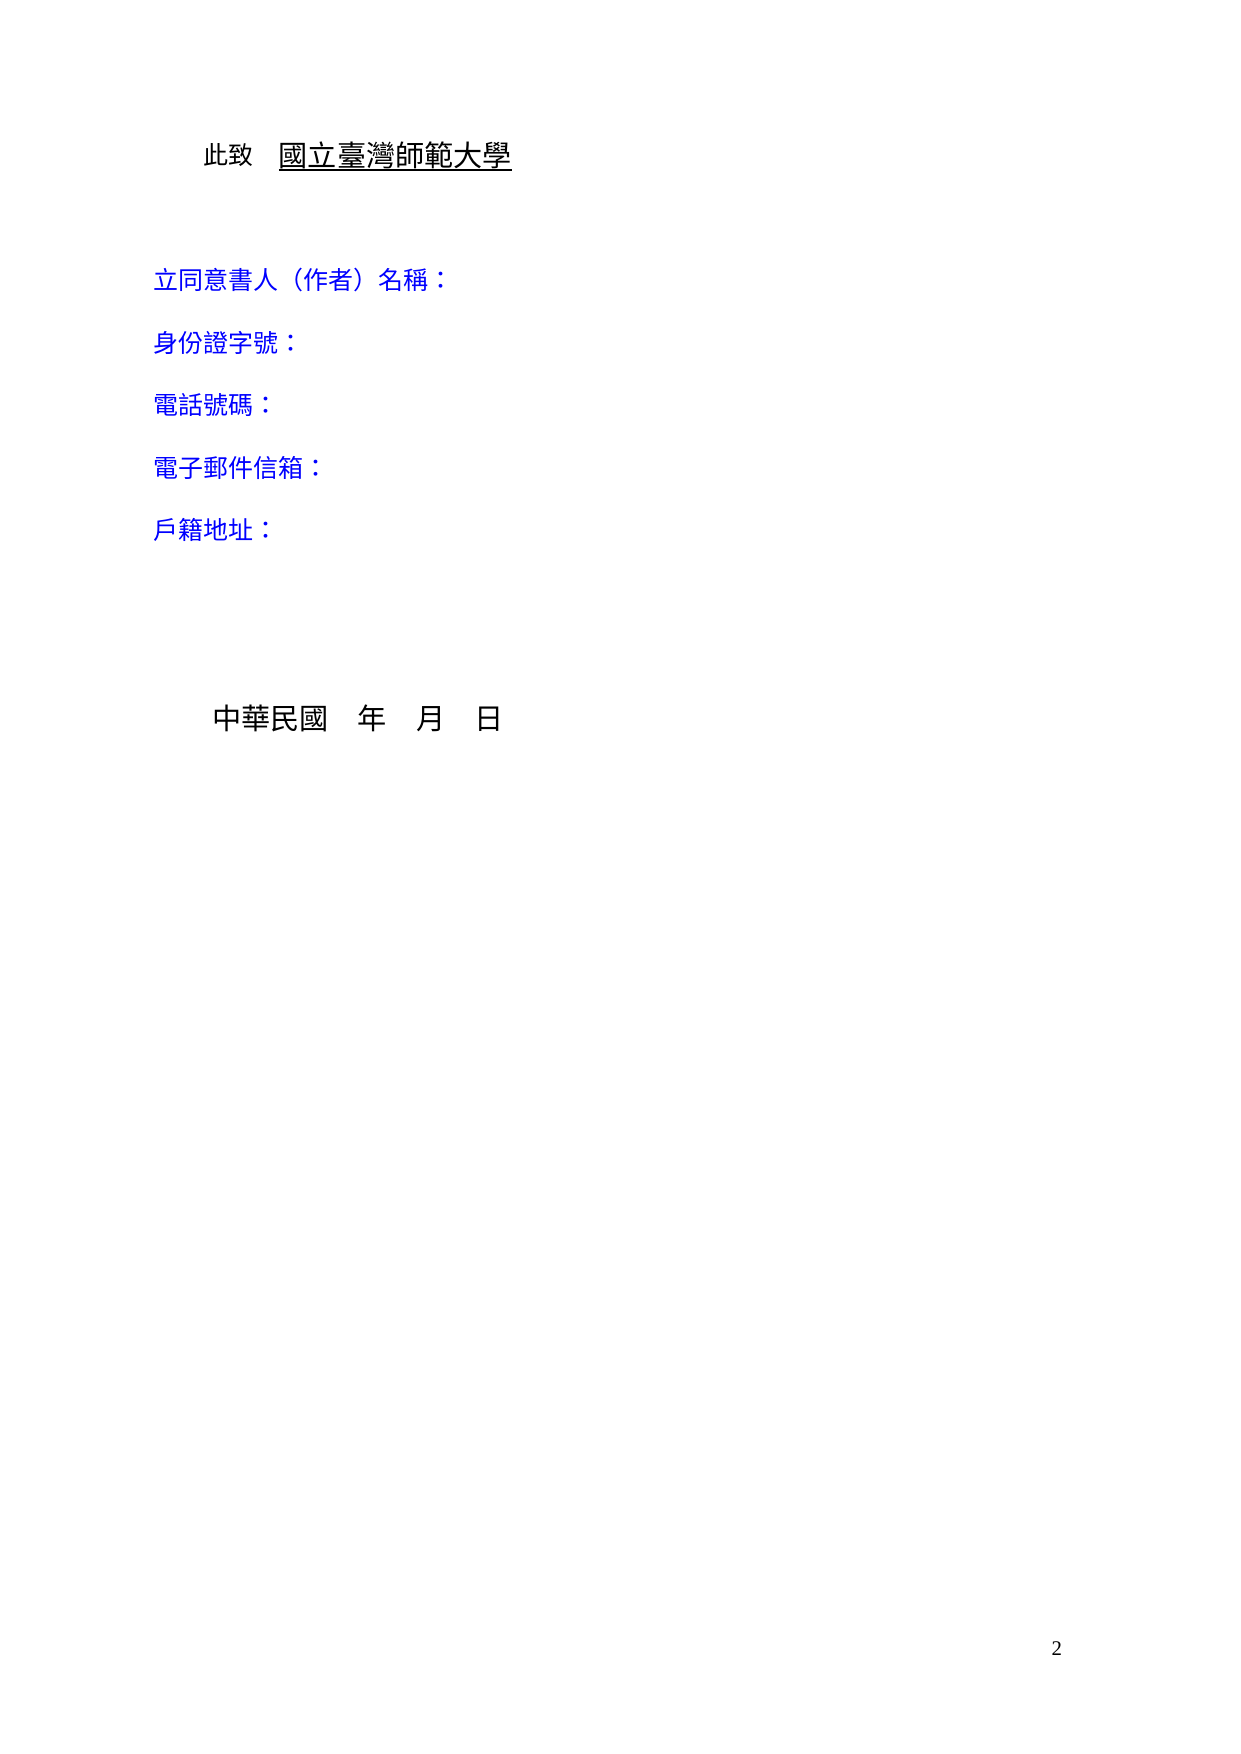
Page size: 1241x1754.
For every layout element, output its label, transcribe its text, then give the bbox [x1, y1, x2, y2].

text 中華民國 年 月 日 [153, 675, 1062, 737]
text 電話號碼： [153, 362, 1062, 425]
text 身份證字號： [153, 300, 1062, 362]
text 戶籍地址： [153, 487, 1062, 550]
text 電子郵件信箱： [153, 425, 1062, 487]
text 此致 國立臺灣師範大學 [153, 112, 1062, 175]
text 立同意書人（作者）名稱： [153, 237, 1062, 300]
